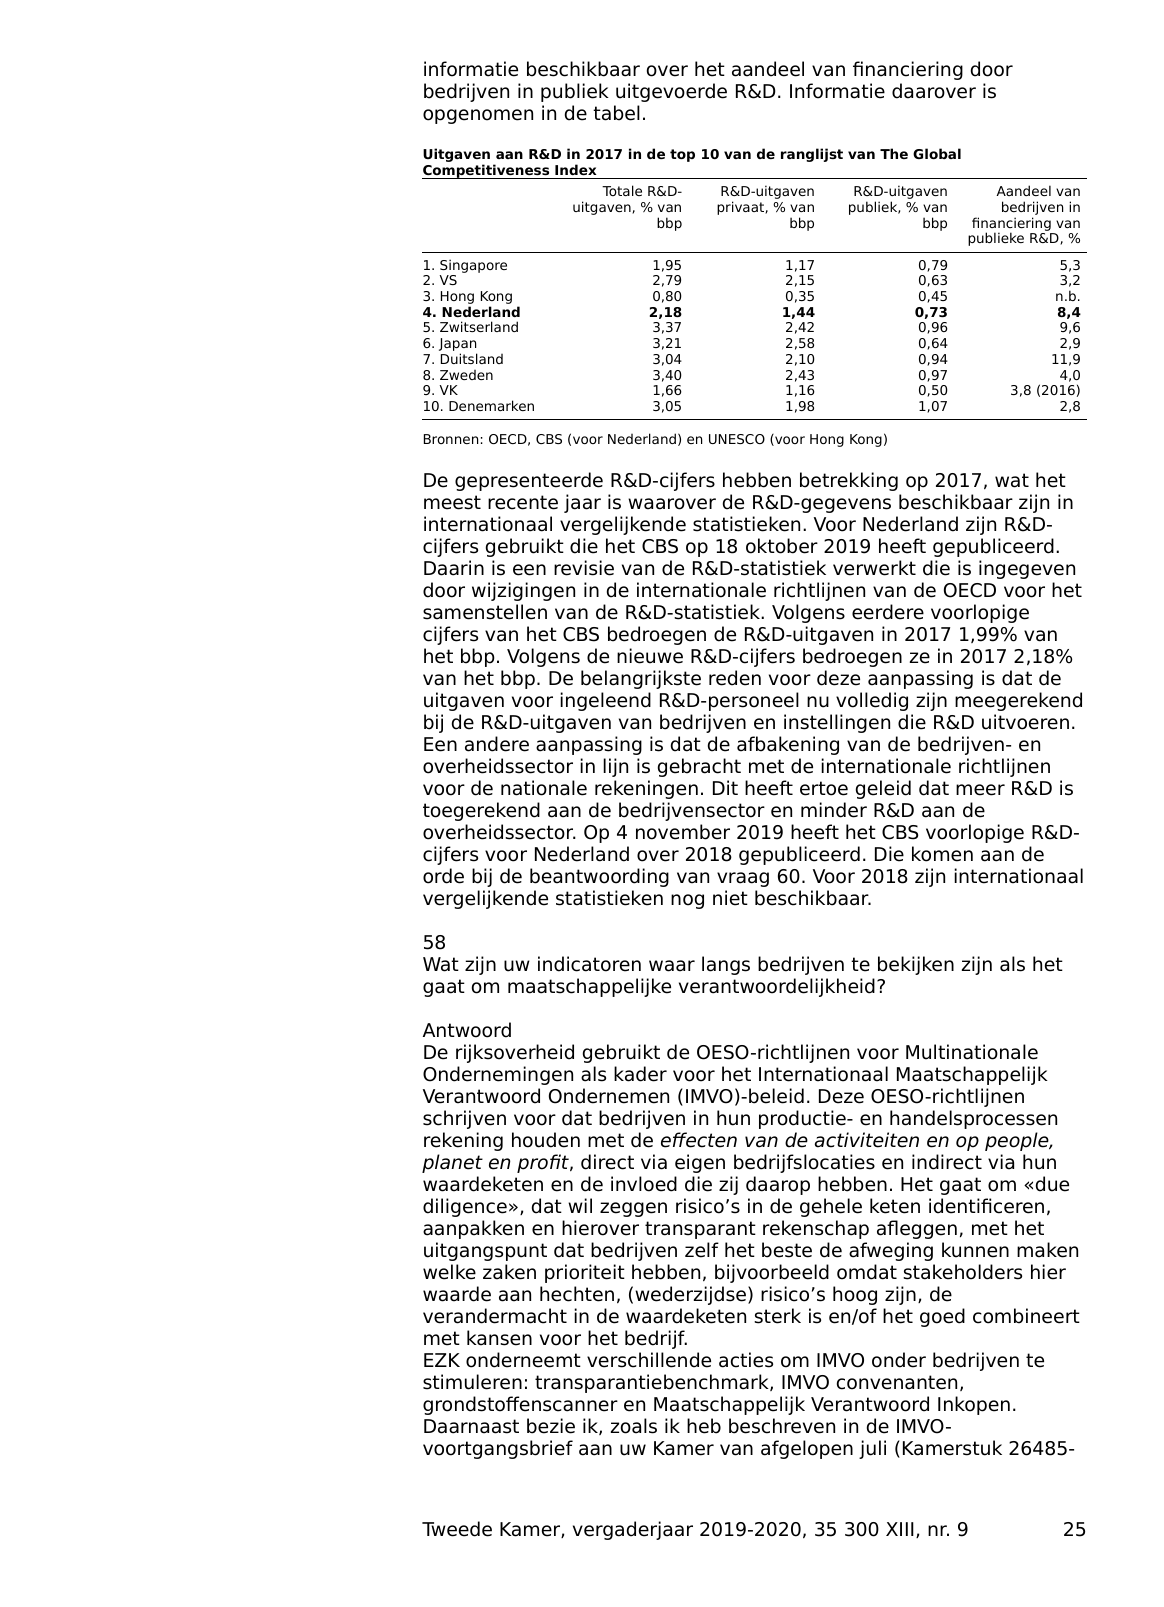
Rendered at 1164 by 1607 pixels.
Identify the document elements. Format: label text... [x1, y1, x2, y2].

table_cell 0,79 [821, 253, 954, 273]
text Antwoord [422, 1020, 1087, 1042]
table_cell 9. VK [422, 383, 555, 399]
table_cell 1. Singapore [422, 253, 555, 273]
table_cell 8,4 [954, 305, 1087, 320]
text EZK onderneemt verschillende acties om IMVO onder bedrijven te stimuleren: transparantiebenchmark, IMVO convenanten, grondstoffenscanner en Maatschappelijk Verantwoord Inkopen. Daarnaast bezie ik, zoals ik heb beschreven in de IMVO-voortgangsbrief aan uw Kamer van afgelopen juli (Kamerstuk 26485- [422, 1350, 1087, 1459]
table_cell 2,42 [688, 320, 821, 336]
table_cell 2,43 [688, 368, 821, 383]
table_cell 2. VS [422, 273, 555, 289]
table_header Uitgaven aan R&D in 2017 in de top 10 van de ranglijst van The Global Competitiveness Index [422, 147, 1087, 178]
table_cell 2,79 [555, 273, 688, 289]
table_cell Aandeel van bedrijven in financiering van publieke R&D, % [954, 179, 1087, 252]
table_cell 3,21 [555, 336, 688, 352]
table_cell [422, 179, 555, 252]
table_cell R&D-uitgaven publiek, % van bbp [821, 179, 954, 252]
table_cell 11,9 [954, 352, 1087, 367]
table_cell 3,05 [555, 399, 688, 419]
table_cell 1,44 [688, 305, 821, 320]
table_cell 0,50 [821, 383, 954, 399]
table_cell 1,95 [555, 253, 688, 273]
table_cell 0,64 [821, 336, 954, 352]
table_cell 8. Zweden [422, 368, 555, 383]
table_cell 0,96 [821, 320, 954, 336]
text De rijksoverheid gebruikt de OESO-richtlijnen voor Multinationale Ondernemingen als kader voor het Internationaal Maatschappelijk Verantwoord Ondernemen (IMVO)-beleid. Deze OESO-richtlijnen schrijven voor dat bedrijven in hun productie- en handelsprocessen rekening houden met de effecten van de activiteiten en op people, planet en profit, direct via eigen bedrijfslocaties en indirect via hun waardeketen en de invloed die zij daarop hebben. Het gaat om «due diligence», dat wil zeggen risico’s in de gehele keten identificeren, aanpakken en hierover transparant rekenschap afleggen, met het uitgangspunt dat bedrijven zelf het beste de afweging kunnen maken welke zaken prioriteit hebben, bijvoorbeeld omdat stakeholders hier waarde aan hechten, (wederzijdse) risico’s hoog zijn, de verandermacht in de waardeketen sterk is en/of het goed combineert met kansen voor het bedrijf. [422, 1042, 1087, 1350]
table_cell 1,16 [688, 383, 821, 399]
table_cell 1,17 [688, 253, 821, 273]
table_cell 3,2 [954, 273, 1087, 289]
table_cell 6. Japan [422, 336, 555, 352]
table_cell 2,15 [688, 273, 821, 289]
table_cell 9,6 [954, 320, 1087, 336]
text 58 [422, 932, 1087, 954]
table_cell 0,35 [688, 289, 821, 304]
table_cell 4,0 [954, 368, 1087, 383]
table_cell 2,8 [954, 399, 1087, 419]
table_cell Totale R&D-uitgaven, % van bbp [555, 179, 688, 252]
table_cell 0,97 [821, 368, 954, 383]
table_cell 3,04 [555, 352, 688, 367]
table_cell 3,40 [555, 368, 688, 383]
table_cell 0,45 [821, 289, 954, 304]
table_cell R&D-uitgaven privaat, % van bbp [688, 179, 821, 252]
table_cell Bronnen: OECD, CBS (voor Nederland) en UNESCO (voor Hong Kong) [422, 420, 1087, 448]
table_cell 1,66 [555, 383, 688, 399]
table_cell 1,98 [688, 399, 821, 419]
table_cell 5. Zwitserland [422, 320, 555, 336]
table_cell n.b. [954, 289, 1087, 304]
table_cell 3,37 [555, 320, 688, 336]
table_cell 0,94 [821, 352, 954, 367]
table_cell 2,58 [688, 336, 821, 352]
table_cell 10. Denemarken [422, 399, 555, 419]
table_cell 3,8 (2016) [954, 383, 1087, 399]
table_cell 2,9 [954, 336, 1087, 352]
table_cell 3. Hong Kong [422, 289, 555, 304]
table_cell 1,07 [821, 399, 954, 419]
table_cell 5,3 [954, 253, 1087, 273]
text informatie beschikbaar over het aandeel van financiering door bedrijven in publiek uitgevoerde R&D. Informatie daarover is opgenomen in de tabel. [422, 59, 1087, 125]
text De gepresenteerde R&D-cijfers hebben betrekking op 2017, wat het meest recente jaar is waarover de R&D-gegevens beschikbaar zijn in internationaal vergelijkende statistieken. Voor Nederland zijn R&D-cijfers gebruikt die het CBS op 18 oktober 2019 heeft gepubliceerd. Daarin is een revisie van de R&D-statistiek verwerkt die is ingegeven door wijzigingen in de internationale richtlijnen van de OECD voor het samenstellen van de R&D-statistiek. Volgens eerdere voorlopige cijfers van het CBS bedroegen de R&D-uitgaven in 2017 1,99% van het bbp. Volgens de nieuwe R&D-cijfers bedroegen ze in 2017 2,18% van het bbp. De belangrijkste reden voor deze aanpassing is dat de uitgaven voor ingeleend R&D-personeel nu volledig zijn meegerekend bij de R&D-uitgaven van bedrijven en instellingen die R&D uitvoeren. Een andere aanpassing is dat de afbakening van de bedrijven- en overheidssector in lijn is gebracht met de internationale richtlijnen voor de nationale rekeningen. Dit heeft ertoe geleid dat meer R&D is toegerekend aan de bedrijvensector en minder R&D aan de overheidssector. Op 4 november 2019 heeft het CBS voorlopige R&D-cijfers voor Nederland over 2018 gepubliceerd. Die komen aan de orde bij de beantwoording van vraag 60. Voor 2018 zijn internationaal vergelijkende statistieken nog niet beschikbaar. [422, 470, 1087, 910]
table_cell 7. Duitsland [422, 352, 555, 367]
table_cell 2,10 [688, 352, 821, 367]
table_cell 0,73 [821, 305, 954, 320]
text Wat zijn uw indicatoren waar langs bedrijven te bekijken zijn als het gaat om maatschappelijke verantwoordelijkheid? [422, 954, 1087, 998]
table_cell 0,80 [555, 289, 688, 304]
table_cell 2,18 [555, 305, 688, 320]
table_cell 0,63 [821, 273, 954, 289]
table_cell 4. Nederland [422, 305, 555, 320]
